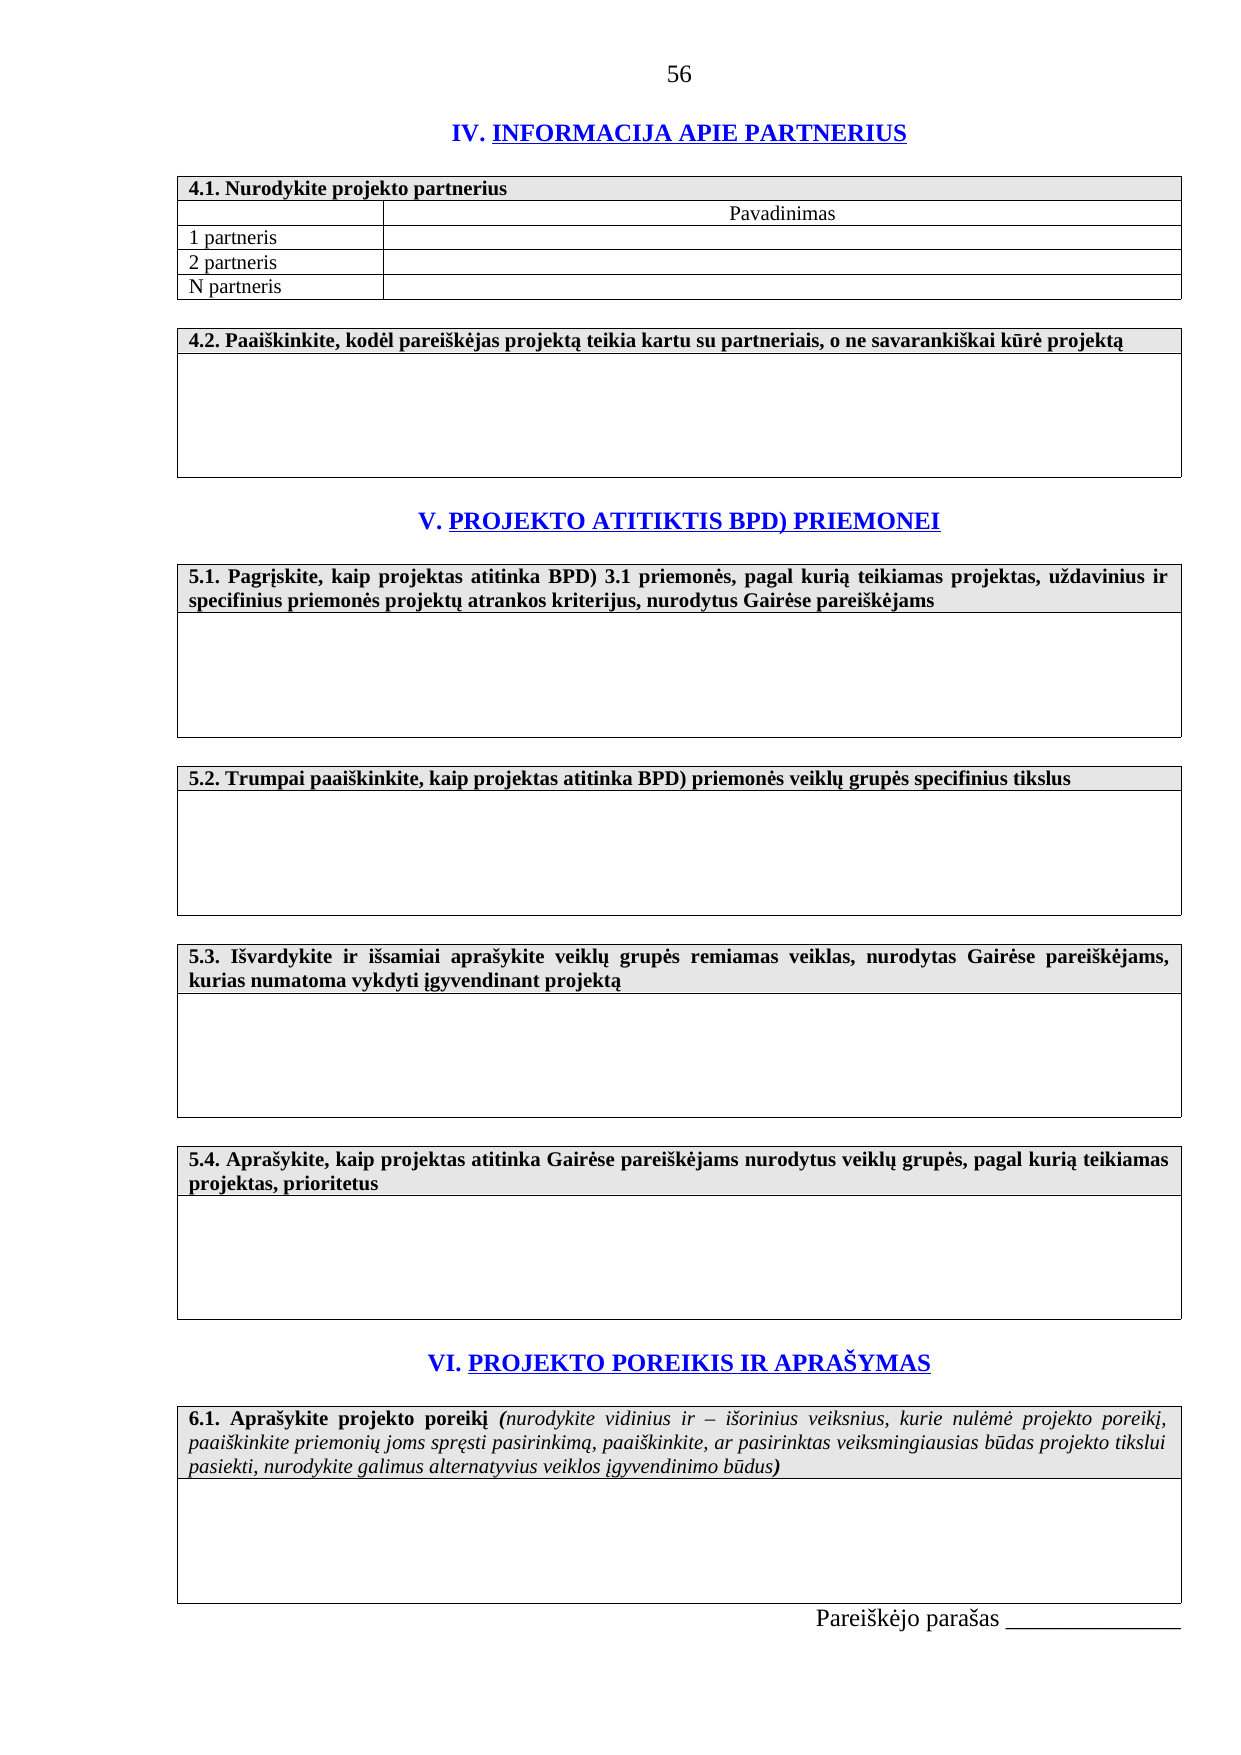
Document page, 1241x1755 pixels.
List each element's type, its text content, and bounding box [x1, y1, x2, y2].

table_header 5.1. Pagrįskite, kaip projektas atitinka BPD) 3.1 priemonės, pagal kurią teikiamas projektas, uždavinius ir specifinius priemonės projektų atrankos kriterijus, nurodytus Gairėse pareiškėjams [178, 565, 1181, 612]
text Pareiškėjo parašas ______________ [177, 1604, 1181, 1632]
table_cell [384, 226, 1181, 249]
table_cell [384, 275, 1181, 298]
table_cell [178, 791, 1181, 914]
table_cell [178, 1479, 1181, 1603]
text VI. PROJEKTO POREIKIS IR APRAŠYMAS [177, 1348, 1181, 1377]
text V. PROJEKTO ATITIKTIS BPD) PRIEMONEI [177, 506, 1181, 535]
text IV. INFORMACIJA APIE PARTNERIUS [177, 118, 1181, 147]
table_header 5.4. Aprašykite, kaip projektas atitinka Gairėse pareiškėjams nurodytus veiklų grupės, pagal kurią teikiamas projektas, prioritetus [178, 1147, 1181, 1194]
table_cell [178, 201, 383, 225]
table_header 5.2. Trumpai paaiškinkite, kaip projektas atitinka BPD) priemonės veiklų grupės specifinius tikslus [178, 767, 1181, 790]
table_cell N partneris [178, 275, 383, 298]
table_cell [178, 354, 1181, 477]
table_header 4.2. Paaiškinkite, kodėl pareiškėjas projektą teikia kartu su partneriais, o ne savarankiškai kūrė projektą [178, 329, 1181, 352]
table_header 5.3. Išvardykite ir išsamiai aprašykite veiklų grupės remiamas veiklas, nurodytas Gairėse pareiškėjams, kurias numatoma vykdyti įgyvendinant projektą [178, 945, 1181, 992]
table_cell 2 partneris [178, 250, 383, 274]
table_cell [178, 1196, 1181, 1319]
table_cell 1 partneris [178, 226, 383, 249]
table_cell Pavadinimas [384, 201, 1181, 225]
table_header 4.1. Nurodykite projekto partnerius [178, 177, 1181, 200]
table_cell [178, 613, 1181, 736]
table_header 6.1. Aprašykite projekto poreikį (nurodykite vidinius ir – išorinius veiksnius, kurie nulėmė projekto poreikį, paaiškinkite priemonių joms spręsti pasirinkimą, paaiškinkite, ar pasirinktas veiksmingiausias būdas projekto tikslui pasiekti, nurodykite galimus alternatyvius veiklos įgyvendinimo būdus) [178, 1407, 1181, 1478]
table_cell [178, 994, 1181, 1117]
table_cell [384, 250, 1181, 274]
